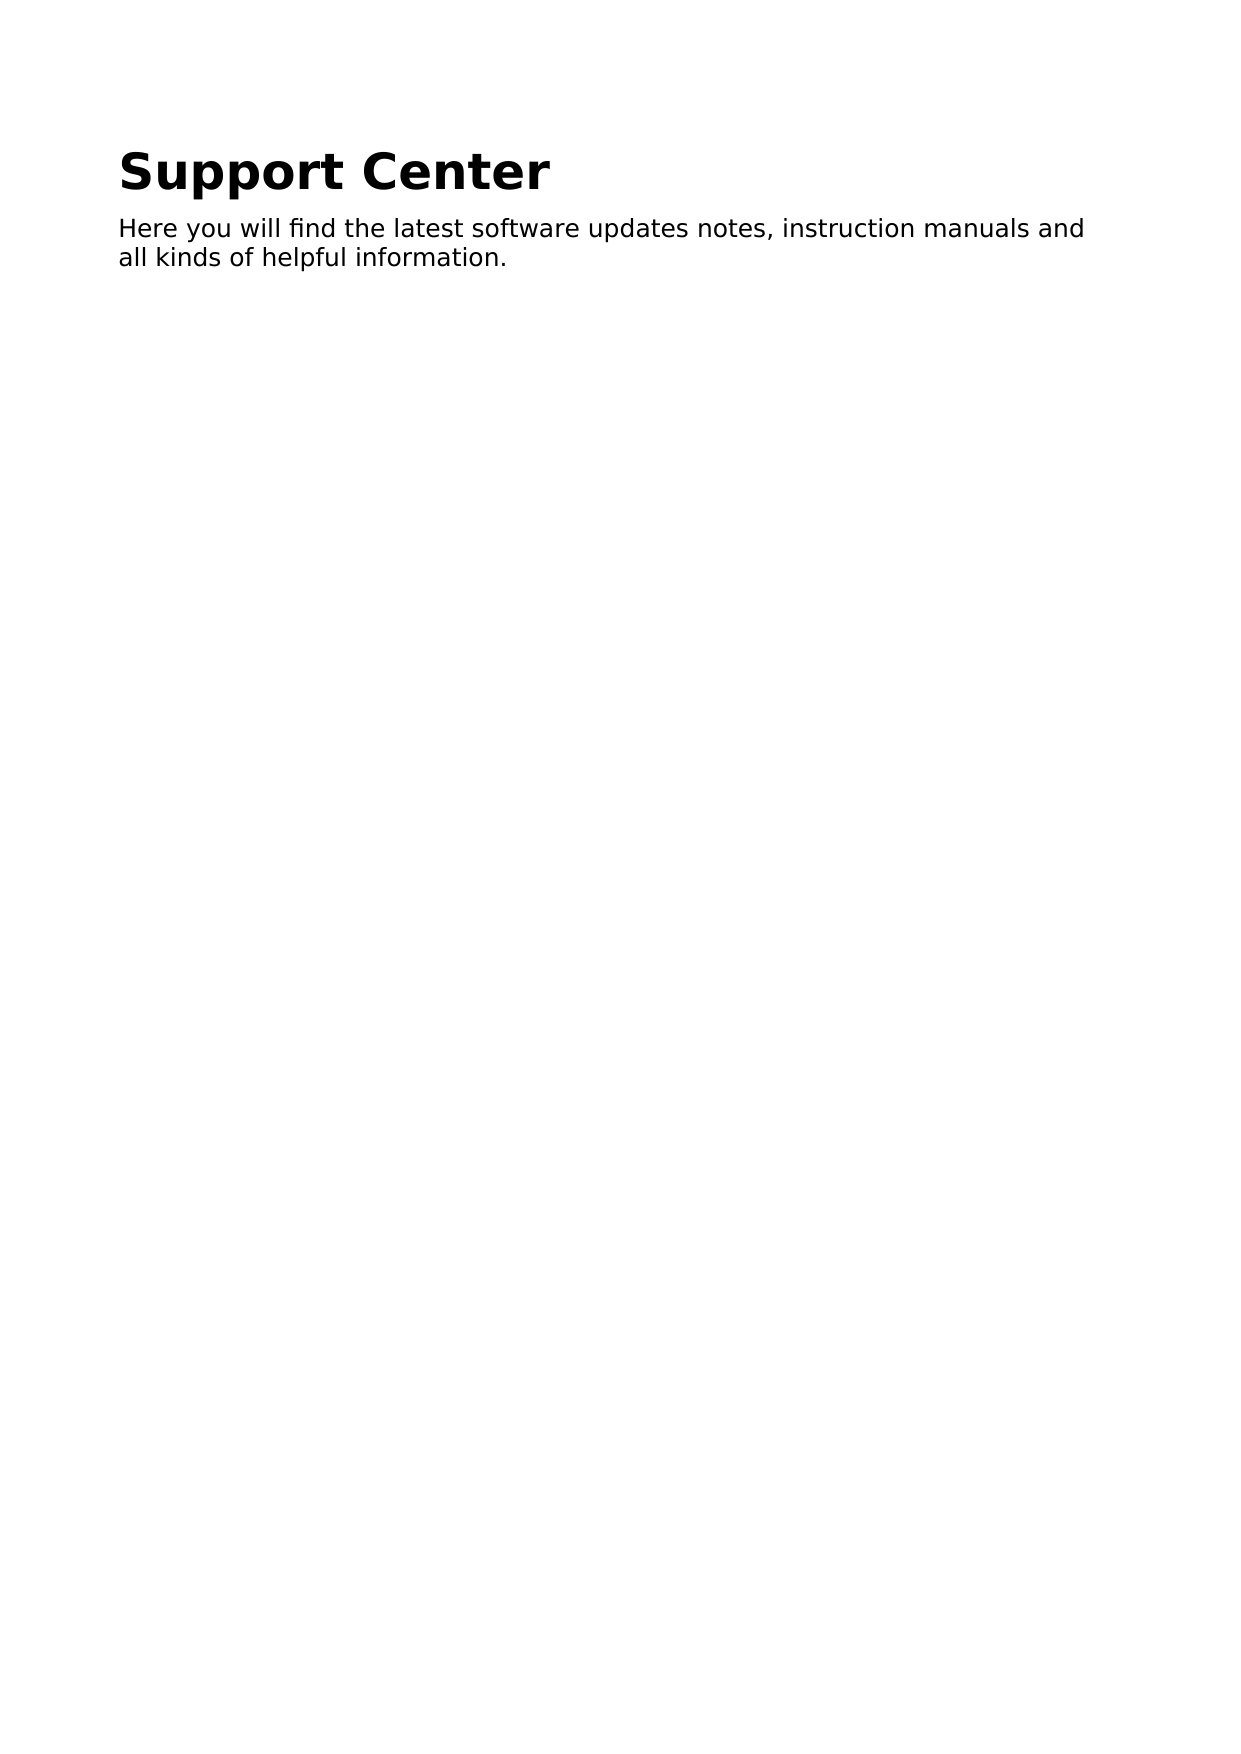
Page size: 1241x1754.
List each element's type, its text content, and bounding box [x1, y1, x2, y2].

subtitle Support Center [118, 143, 1122, 201]
text Here you will find the latest software updates notes, instruction manuals and all kinds of helpful information. [118, 214, 1122, 272]
